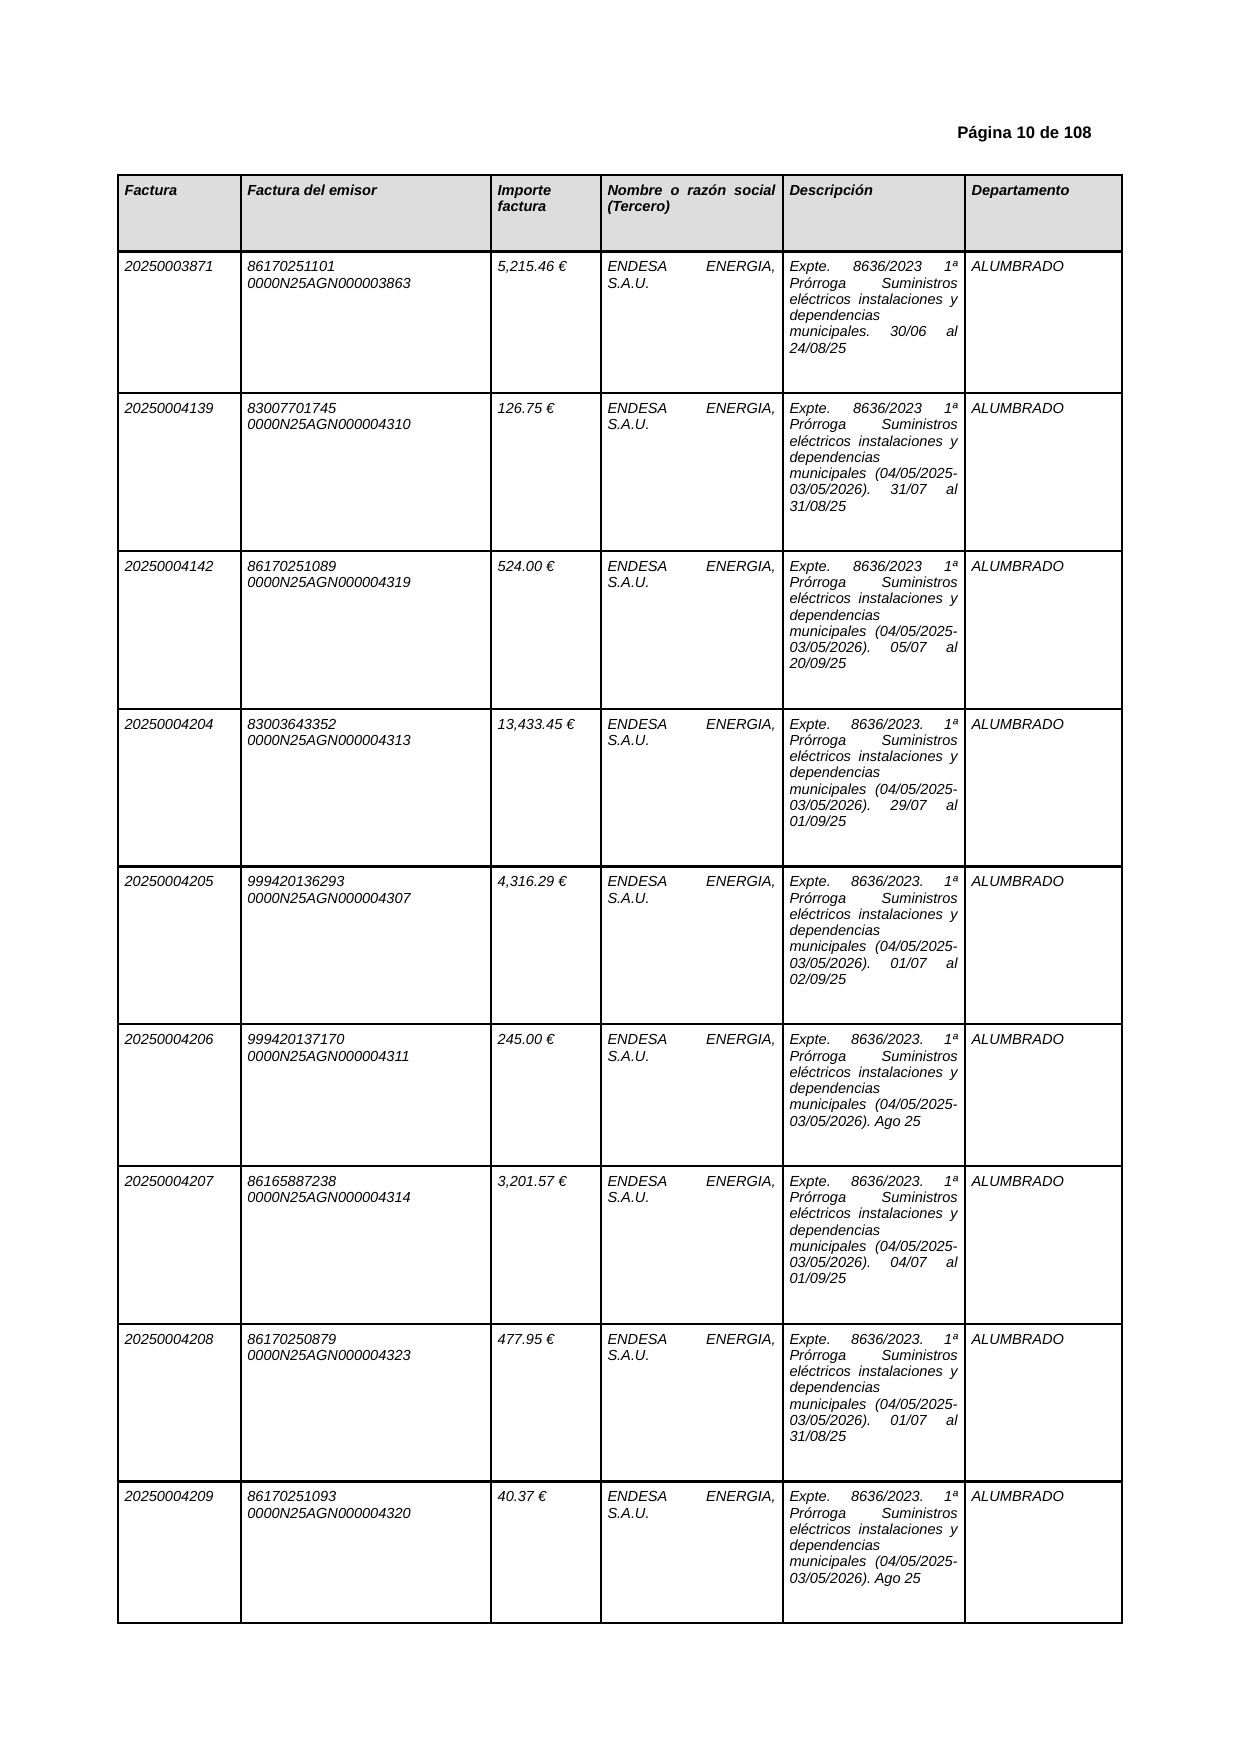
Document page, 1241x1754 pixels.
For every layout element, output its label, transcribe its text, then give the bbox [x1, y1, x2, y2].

table_cell Expte. 8636/2023 1ª Prórroga Suministros eléctricos instalaciones y dependencias municipales. 30/06 al 24/08/25 [784, 253, 964, 392]
table_header Importe factura [492, 176, 600, 250]
table_cell 126,75 € [492, 394, 600, 550]
table_cell 20250004139 [119, 394, 240, 550]
table_cell ALUMBRADO [966, 1325, 1121, 1480]
table_cell 20250004209 [119, 1483, 240, 1622]
table_cell 86165887238 0000N25AGN000004314 [242, 1167, 490, 1322]
table_header Factura del emisor [242, 176, 490, 250]
table_cell 20250004207 [119, 1167, 240, 1322]
table_cell ALUMBRADO [966, 1167, 1121, 1322]
table_cell ALUMBRADO [966, 1483, 1121, 1622]
table_cell 40,37 € [492, 1483, 600, 1622]
table_cell Expte. 8636/2023. 1ª Prórroga Suministros eléctricos instalaciones y dependencias municipales (04/05/2025-03/05/2026). Ago 25 [784, 1483, 964, 1622]
table_cell ENDESA ENERGIA, S.A.U. [602, 868, 782, 1023]
table_cell 3.201,57 € [492, 1167, 600, 1322]
table_cell 83003643352 0000N25AGN000004313 [242, 710, 490, 865]
table_cell 20250003871 [119, 253, 240, 392]
table_cell 20250004205 [119, 868, 240, 1023]
table_cell 4.316,29 € [492, 868, 600, 1023]
table_cell 86170250879 0000N25AGN000004323 [242, 1325, 490, 1480]
table_cell 20250004206 [119, 1025, 240, 1165]
table_cell ALUMBRADO [966, 710, 1121, 865]
table_cell Expte. 8636/2023. 1ª Prórroga Suministros eléctricos instalaciones y dependencias municipales (04/05/2025-03/05/2026). 01/07 al 02/09/25 [784, 868, 964, 1023]
table_cell 83007701745 0000N25AGN000004310 [242, 394, 490, 550]
table_cell 999420136293 0000N25AGN000004307 [242, 868, 490, 1023]
table_cell 20250004142 [119, 552, 240, 707]
table_cell ALUMBRADO [966, 253, 1121, 392]
table_cell Expte. 8636/2023 1ª Prórroga Suministros eléctricos instalaciones y dependencias municipales (04/05/2025-03/05/2026). 31/07 al 31/08/25 [784, 394, 964, 550]
table_cell 86170251093 0000N25AGN000004320 [242, 1483, 490, 1622]
table_header Descripción [784, 176, 964, 250]
table_cell 245,00 € [492, 1025, 600, 1165]
table_cell 524,00 € [492, 552, 600, 707]
table_cell Expte. 8636/2023. 1ª Prórroga Suministros eléctricos instalaciones y dependencias municipales (04/05/2025-03/05/2026). 04/07 al 01/09/25 [784, 1167, 964, 1322]
table_header Nombre o razón social (Tercero) [602, 176, 782, 250]
table_cell ENDESA ENERGIA, S.A.U. [602, 253, 782, 392]
table_cell 86170251101 0000N25AGN000003863 [242, 253, 490, 392]
table_cell ALUMBRADO [966, 1025, 1121, 1165]
table_cell ENDESA ENERGIA, S.A.U. [602, 394, 782, 550]
table_cell 86170251089 0000N25AGN000004319 [242, 552, 490, 707]
table_cell Expte. 8636/2023 1ª Prórroga Suministros eléctricos instalaciones y dependencias municipales (04/05/2025-03/05/2026). 05/07 al 20/09/25 [784, 552, 964, 707]
table_cell ENDESA ENERGIA, S.A.U. [602, 1483, 782, 1622]
table_cell ENDESA ENERGIA, S.A.U. [602, 1025, 782, 1165]
table_cell ALUMBRADO [966, 868, 1121, 1023]
table_cell 20250004204 [119, 710, 240, 865]
table_cell 20250004208 [119, 1325, 240, 1480]
table_header Departamento [966, 176, 1121, 250]
table_cell ENDESA ENERGIA, S.A.U. [602, 710, 782, 865]
table_cell ALUMBRADO [966, 552, 1121, 707]
table_cell ENDESA ENERGIA, S.A.U. [602, 552, 782, 707]
table_cell Expte. 8636/2023. 1ª Prórroga Suministros eléctricos instalaciones y dependencias municipales (04/05/2025-03/05/2026). 29/07 al 01/09/25 [784, 710, 964, 865]
table_cell 999420137170 0000N25AGN000004311 [242, 1025, 490, 1165]
table_cell 477,95 € [492, 1325, 600, 1480]
table_cell Expte. 8636/2023. 1ª Prórroga Suministros eléctricos instalaciones y dependencias municipales (04/05/2025-03/05/2026). 01/07 al 31/08/25 [784, 1325, 964, 1480]
table_cell ALUMBRADO [966, 394, 1121, 550]
table_header Factura [119, 176, 240, 250]
table_cell 13.433,45 € [492, 710, 600, 865]
table_cell ENDESA ENERGIA, S.A.U. [602, 1167, 782, 1322]
table_cell Expte. 8636/2023. 1ª Prórroga Suministros eléctricos instalaciones y dependencias municipales (04/05/2025-03/05/2026). Ago 25 [784, 1025, 964, 1165]
table_cell 5.215,46 € [492, 253, 600, 392]
table_cell ENDESA ENERGIA, S.A.U. [602, 1325, 782, 1480]
